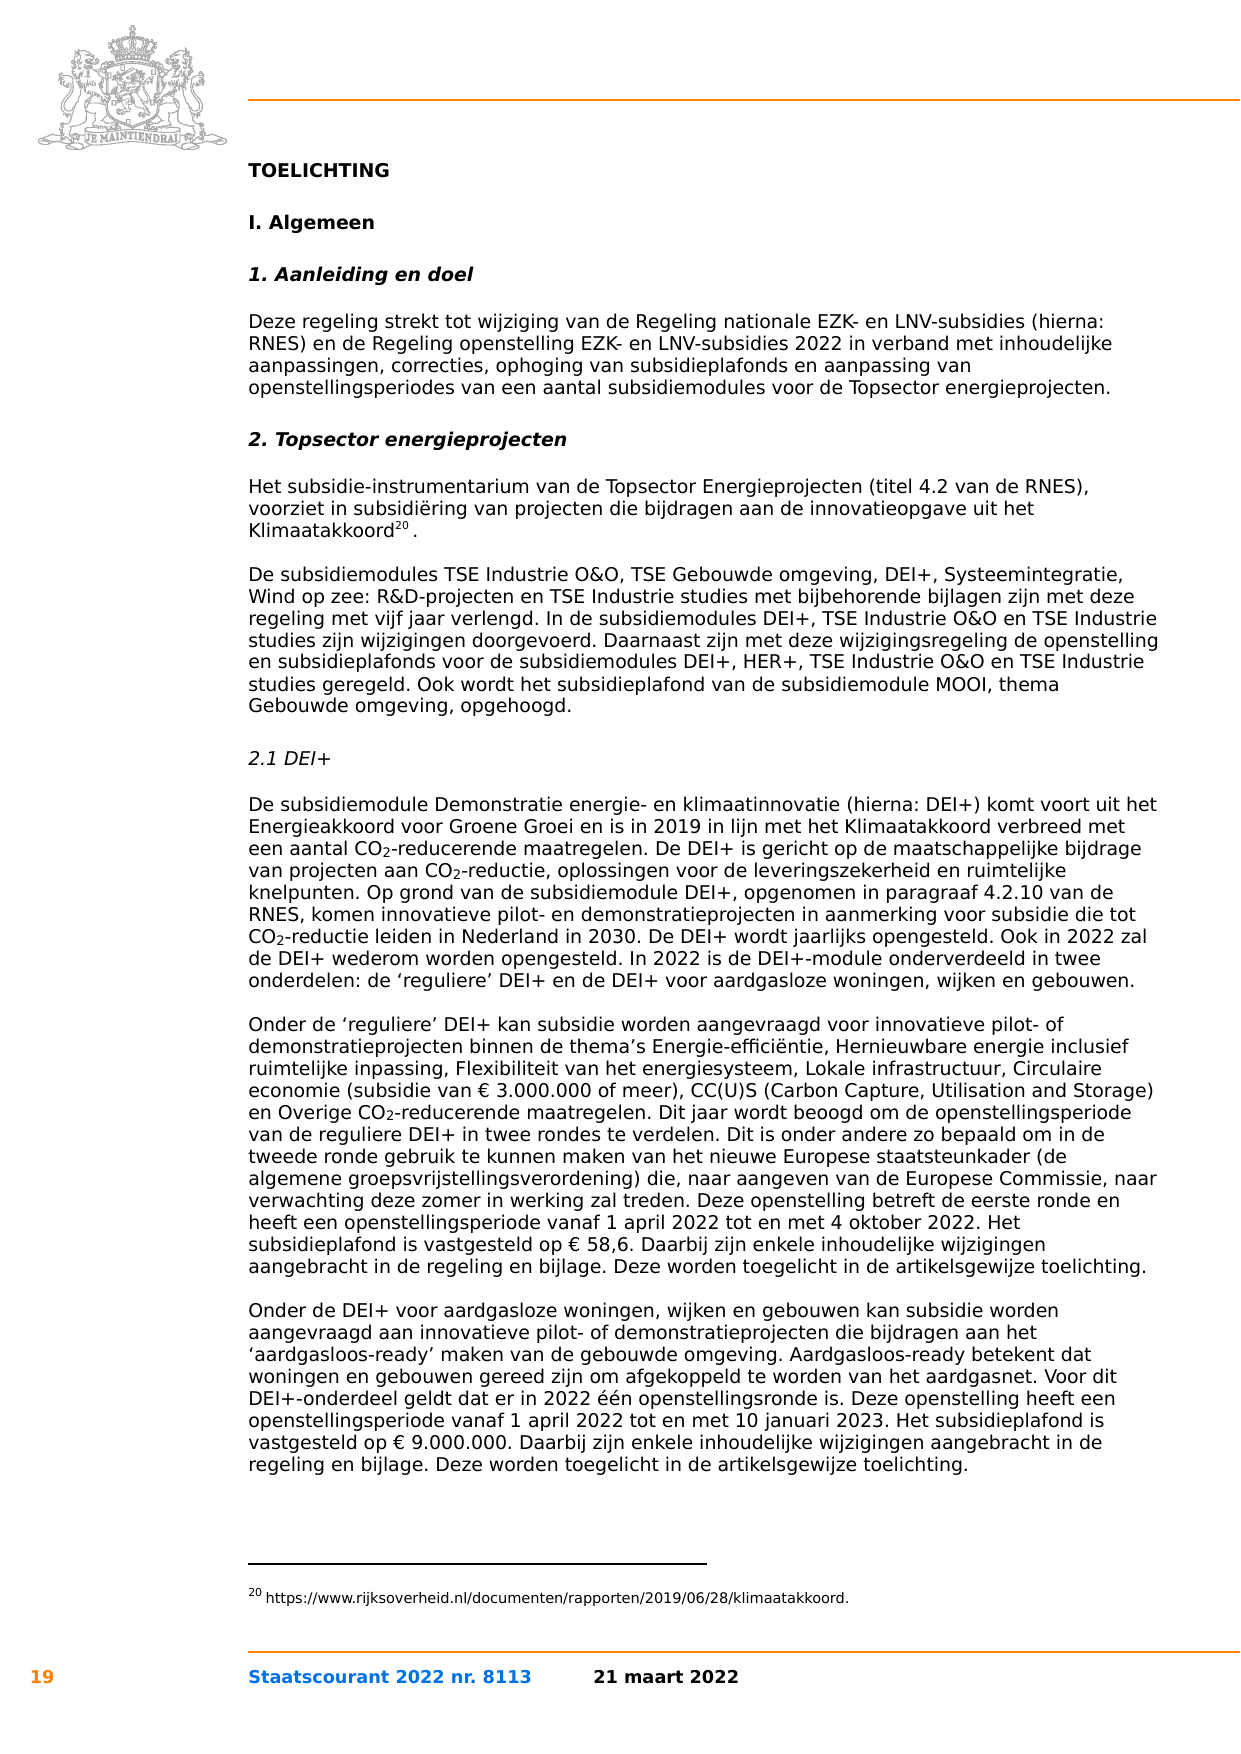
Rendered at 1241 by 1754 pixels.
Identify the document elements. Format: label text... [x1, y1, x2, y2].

text De subsidiemodules TSE Industrie O&O, TSE Gebouwde omgeving, DEI+, Systeemintegratie, Wind op zee: R&D-projecten en TSE Industrie studies met bijbehorende bijlagen zijn met deze regeling met vijf jaar verlengd. In de subsidiemodules DEI+, TSE Industrie O&O en TSE Industrie studies zijn wijzigingen doorgevoerd. Daarnaast zijn met deze wijzigingsregeling de openstelling en subsidieplafonds voor de subsidiemodules DEI+, HER+, TSE Industrie O&O en TSE Industrie studies geregeld. Ook wordt het subsidieplafond van de subsidiemodule MOOI, thema Gebouwde omgeving, opgehoogd. [248, 563, 1163, 717]
subtitle 2. Topsector energieprojecten [248, 429, 1163, 451]
subtitle I. Algemeen [248, 212, 1163, 234]
subtitle 2.1 DEI+ [248, 747, 1163, 769]
text Onder de DEI+ voor aardgasloze woningen, wijken en gebouwen kan subsidie worden aangevraagd aan innovatieve pilot- of demonstratieprojecten die bijdragen aan het ‘aardgasloos-ready’ maken van de gebouwde omgeving. Aardgasloos-ready betekent dat woningen en gebouwen gereed zijn om afgekoppeld te worden van het aardgasnet. Voor dit DEI+-onderdeel geldt dat er in 2022 één openstellingsronde is. Deze openstelling heeft een openstellingsperiode vanaf 1 april 2022 tot en met 10 januari 2023. Het subsidieplafond is vastgesteld op € 9.000.000. Daarbij zijn enkele inhoudelijke wijzigingen aangebracht in de regeling en bijlage. Deze worden toegelicht in de artikelsgewijze toelichting. [248, 1300, 1163, 1476]
text Het subsidie-instrumentarium van de Topsector Energieprojecten (titel 4.2 van de RNES), voorziet in subsidiëring van projecten die bijdragen aan de innovatieopgave uit het Klimaatakkoord. [248, 476, 1163, 542]
subtitle 1. Aanleiding en doel [248, 264, 1163, 286]
text Deze regeling strekt tot wijziging van de Regeling nationale EZK- en LNV-subsidies (hierna: RNES) en de Regeling openstelling EZK- en LNV-subsidies 2022 in verband met inhoudelijke aanpassingen, correcties, ophoging van subsidieplafonds en aanpassing van openstellingsperiodes van een aantal subsidiemodules voor de Topsector energieprojecten. [248, 311, 1163, 399]
text https://www.rijksoverheid.nl/documenten/rapporten/2019/06/28/klimaatakkoord. [248, 1586, 1163, 1608]
text Onder de ‘reguliere’ DEI+ kan subsidie worden aangevraagd voor innovatieve pilot- of demonstratieprojecten binnen de thema’s Energie-efficiëntie, Hernieuwbare energie inclusief ruimtelijke inpassing, Flexibiliteit van het energiesysteem, Lokale infrastructuur, Circulaire economie (subsidie van € 3.000.000 of meer), CC(U)S (Carbon Capture, Utilisation and Storage) en Overige CO2-reducerende maatregelen. Dit jaar wordt beoogd om de openstellingsperiode van de reguliere DEI+ in twee rondes te verdelen. Dit is onder andere zo bepaald om in de tweede ronde gebruik te kunnen maken van het nieuwe Europese staatsteunkader (de algemene groepsvrijstellingsverordening) die, naar aangeven van de Europese Commissie, naar verwachting deze zomer in werking zal treden. Deze openstelling betreft de eerste ronde en heeft een openstellingsperiode vanaf 1 april 2022 tot en met 4 oktober 2022. Het subsidieplafond is vastgesteld op € 58,6. Daarbij zijn enkele inhoudelijke wijzigingen aangebracht in de regeling en bijlage. Deze worden toegelicht in de artikelsgewijze toelichting. [248, 1014, 1163, 1278]
subtitle TOELICHTING [248, 160, 1163, 182]
text De subsidiemodule Demonstratie energie- en klimaatinnovatie (hierna: DEI+) komt voort uit het Energieakkoord voor Groene Groei en is in 2019 in lijn met het Klimaatakkoord verbreed met een aantal CO2-reducerende maatregelen. De DEI+ is gericht op de maatschappelijke bijdrage van projecten aan CO2-reductie, oplossingen voor de leveringszekerheid en ruimtelijke knelpunten. Op grond van de subsidiemodule DEI+, opgenomen in paragraaf 4.2.10 van de RNES, komen innovatieve pilot- en demonstratieprojecten in aanmerking voor subsidie die tot CO2-reductie leiden in Nederland in 2030. De DEI+ wordt jaarlijks opengesteld. Ook in 2022 zal de DEI+ wederom worden opengesteld. In 2022 is de DEI+-module onderverdeeld in twee onderdelen: de ‘reguliere’ DEI+ en de DEI+ voor aardgasloze woningen, wijken en gebouwen. [248, 794, 1163, 992]
picture [38, 25, 227, 150]
